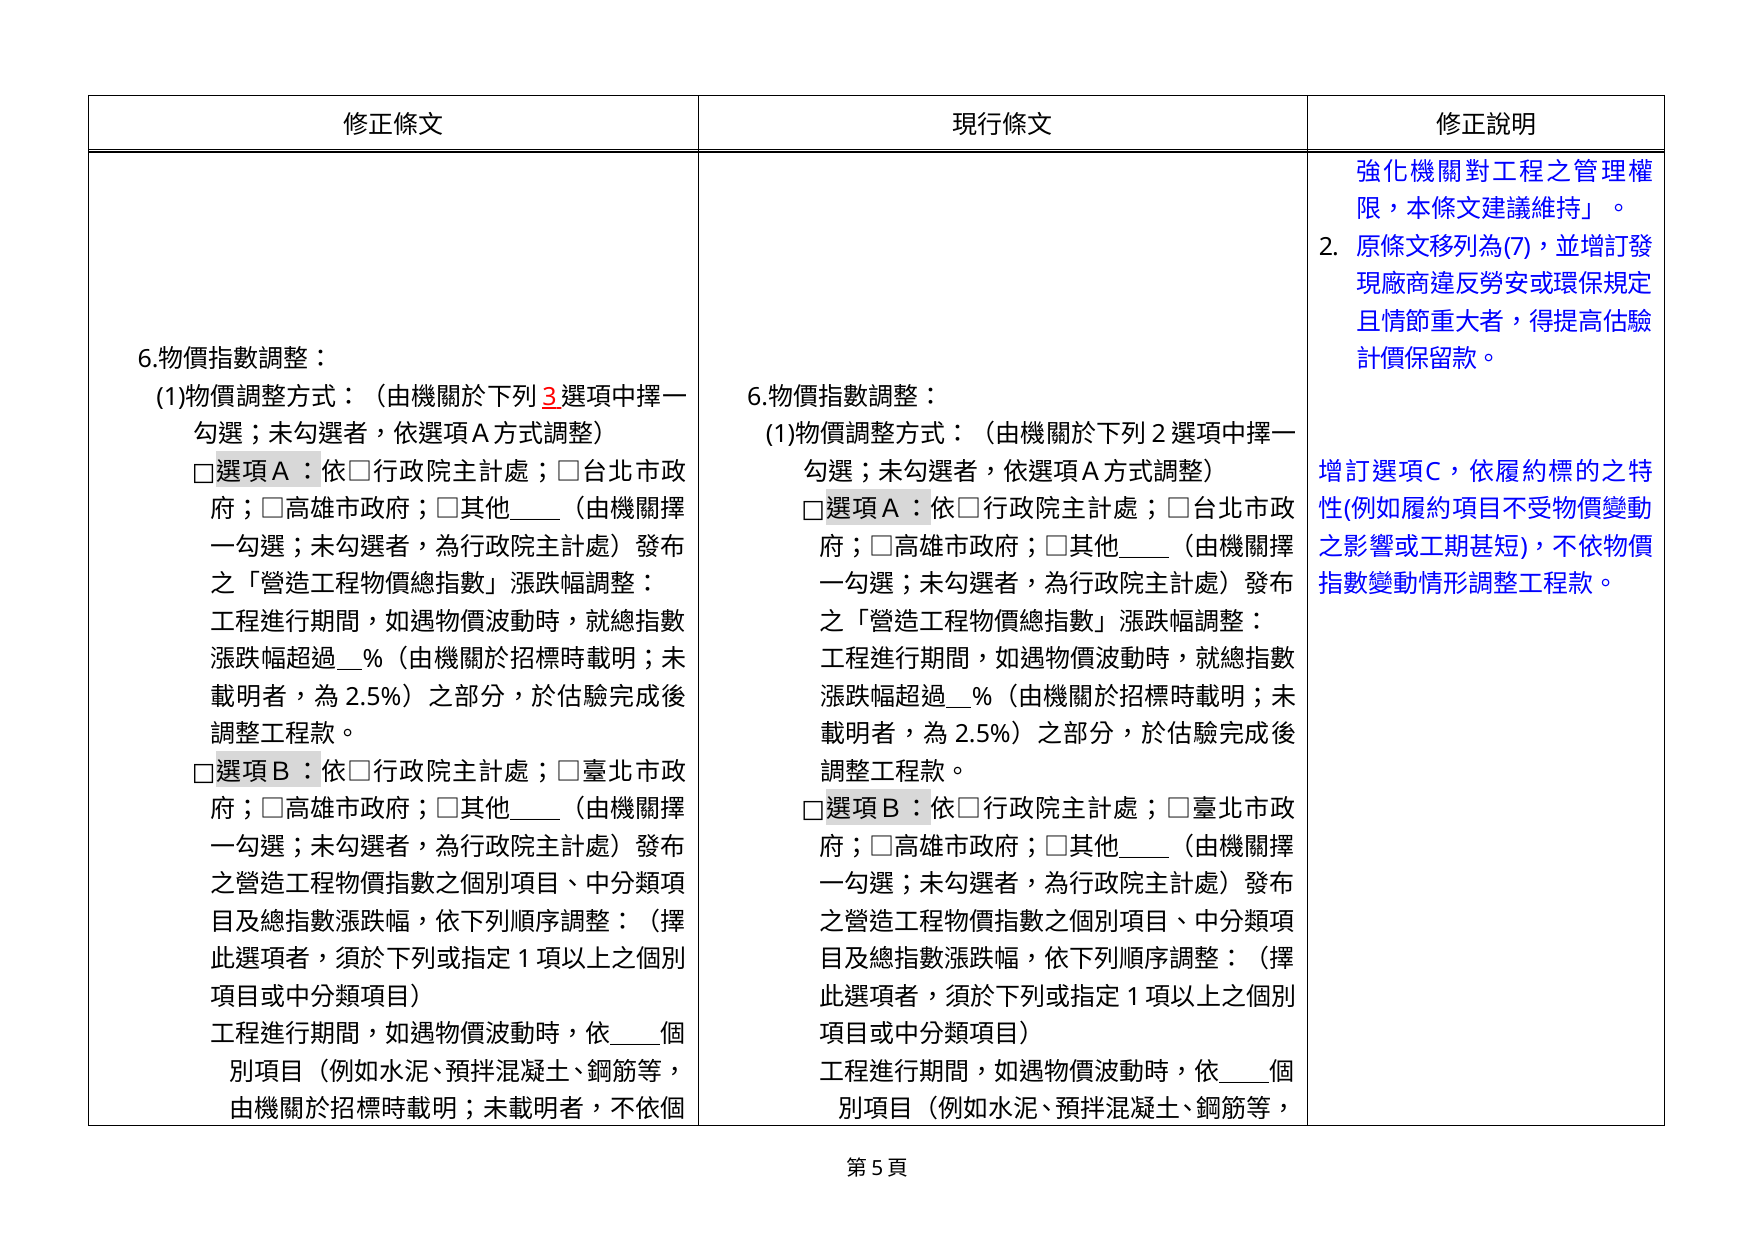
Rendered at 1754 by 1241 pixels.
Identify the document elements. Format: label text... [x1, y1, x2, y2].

table_cell 依99年8月30日「研商工程採購契約範本修正事項」會議結論，參酌各界發言意見修正。 依99年8月30日「研商工程採購契約範本修正事項」會議結論，參酌各界發言意見修正。 原第9條第31款選項移列。 經洽詢勞委會於99年9月17日函復略以：「機關得將估驗計價保留款提高，前提為履約過程中，可歸責於廠商之事由。查本會『加強公共工程勞工安全衛生管理作業要點』第16點亦有暫停發放工程估驗款或終止契約等較嚴格之規定，為強化機關對工程之管理權限，本條文建議維持」。 原條文移列為(7)，並增訂發現廠商違反勞安或環保規定且情節重大者，得提高估驗計價保留款。 增訂選項C，依履約標的之特性(例如履約項目不受物價變動之影響或工期甚短)，不依物價指數變動情形調整工程款。 酌修文字。 依本會98年4月3日工程企字第09800141010號函增訂。 酌修文字。 (1)至(3)已載明於第6目。 原(4)移列為(1)。 機關未載明調整公式者，依「補貼原則」及「下跌處理原則」之計算範例。 原(5)移列為(2)，並酌修文字。 原(6)移列為(3)，並酌修文字。 增訂不列入物價調整之項目。 原(7)移列為(4)。 因非可歸責於廠商之事由逾原訂履約期限履約，如遇物價指數下跌致將多扣減工程款，難謂合理，爰增訂廠商得選擇以契約原定履約期程對應之物價指數計算扣減工程款之約定及但書。 原(8)移列為(5)。 原(9)移列為(6)。 依勞委會98年11月2日修正之「加強公共工程勞工安全衛生管理作業要點」第8點修正。 依「身心障礙者權益保障法」第38條、第43條及「原住民族工作權保障法」第12條規定，修正部分文字。 增訂廠商反映機關延遲付款之方式。 原第13目移列為第14目。 [1308, 153, 1664, 1125]
table_header 現行條文 [699, 96, 1307, 149]
table_header 修正條文 [89, 96, 698, 149]
table_cell 6.物價指數調整： (1)物價調整方式：（由機關於下列3選項中擇一勾選；未勾選者，依選項Ａ方式調整） □選項Ａ：依□行政院主計處；□台北市政府；□高雄市政府；□其他＿＿（由機關擇一勾選；未勾選者，為行政院主計處）發布之「營造工程物價總指數」漲跌幅調整： 工程進行期間，如遇物價波動時，就總指數漲跌幅超過＿%（由機關於招標時載明；未載明者，為2.5%）之部分，於估驗完成後調整工程款。 □選項Ｂ：依□行政院主計處；□臺北市政府；□高雄市政府；□其他＿＿（由機關擇一勾選；未勾選者，為行政院主計處）發布之營造工程物價指數之個別項目、中分類項目及總指數漲跌幅，依下列順序調整：（擇此選項者，須於下列或指定1項以上之個別項目或中分類項目） 工程進行期間，如遇物價波動時，依＿＿個別項目（例如水泥、預拌混凝土、鋼筋等，由機關於招標時載明；未載明者，不依個 [89, 153, 698, 1125]
table_cell 6.物價指數調整： (1)物價調整方式：（由機關於下列2選項中擇一勾選；未勾選者，依選項Ａ方式調整） □選項Ａ：依□行政院主計處；□台北市政府；□高雄市政府；□其他＿＿（由機關擇一勾選；未勾選者，為行政院主計處）發布之「營造工程物價總指數」漲跌幅調整： 工程進行期間，如遇物價波動時，就總指數漲跌幅超過＿%（由機關於招標時載明；未載明者，為2.5%）之部分，於估驗完成後調整工程款。 □選項Ｂ：依□行政院主計處；□臺北市政府；□高雄市政府；□其他＿＿（由機關擇一勾選；未勾選者，為行政院主計處）發布之營造工程物價指數之個別項目、中分類項目及總指數漲跌幅，依下列順序調整：（擇此選項者，須於下列或指定1項以上之個別項目或中分類項目） 工程進行期間，如遇物價波動時，依＿＿個別項目（例如水泥、預拌混凝土、鋼筋等， [699, 153, 1307, 1125]
table_header 修正說明 [1308, 96, 1664, 149]
